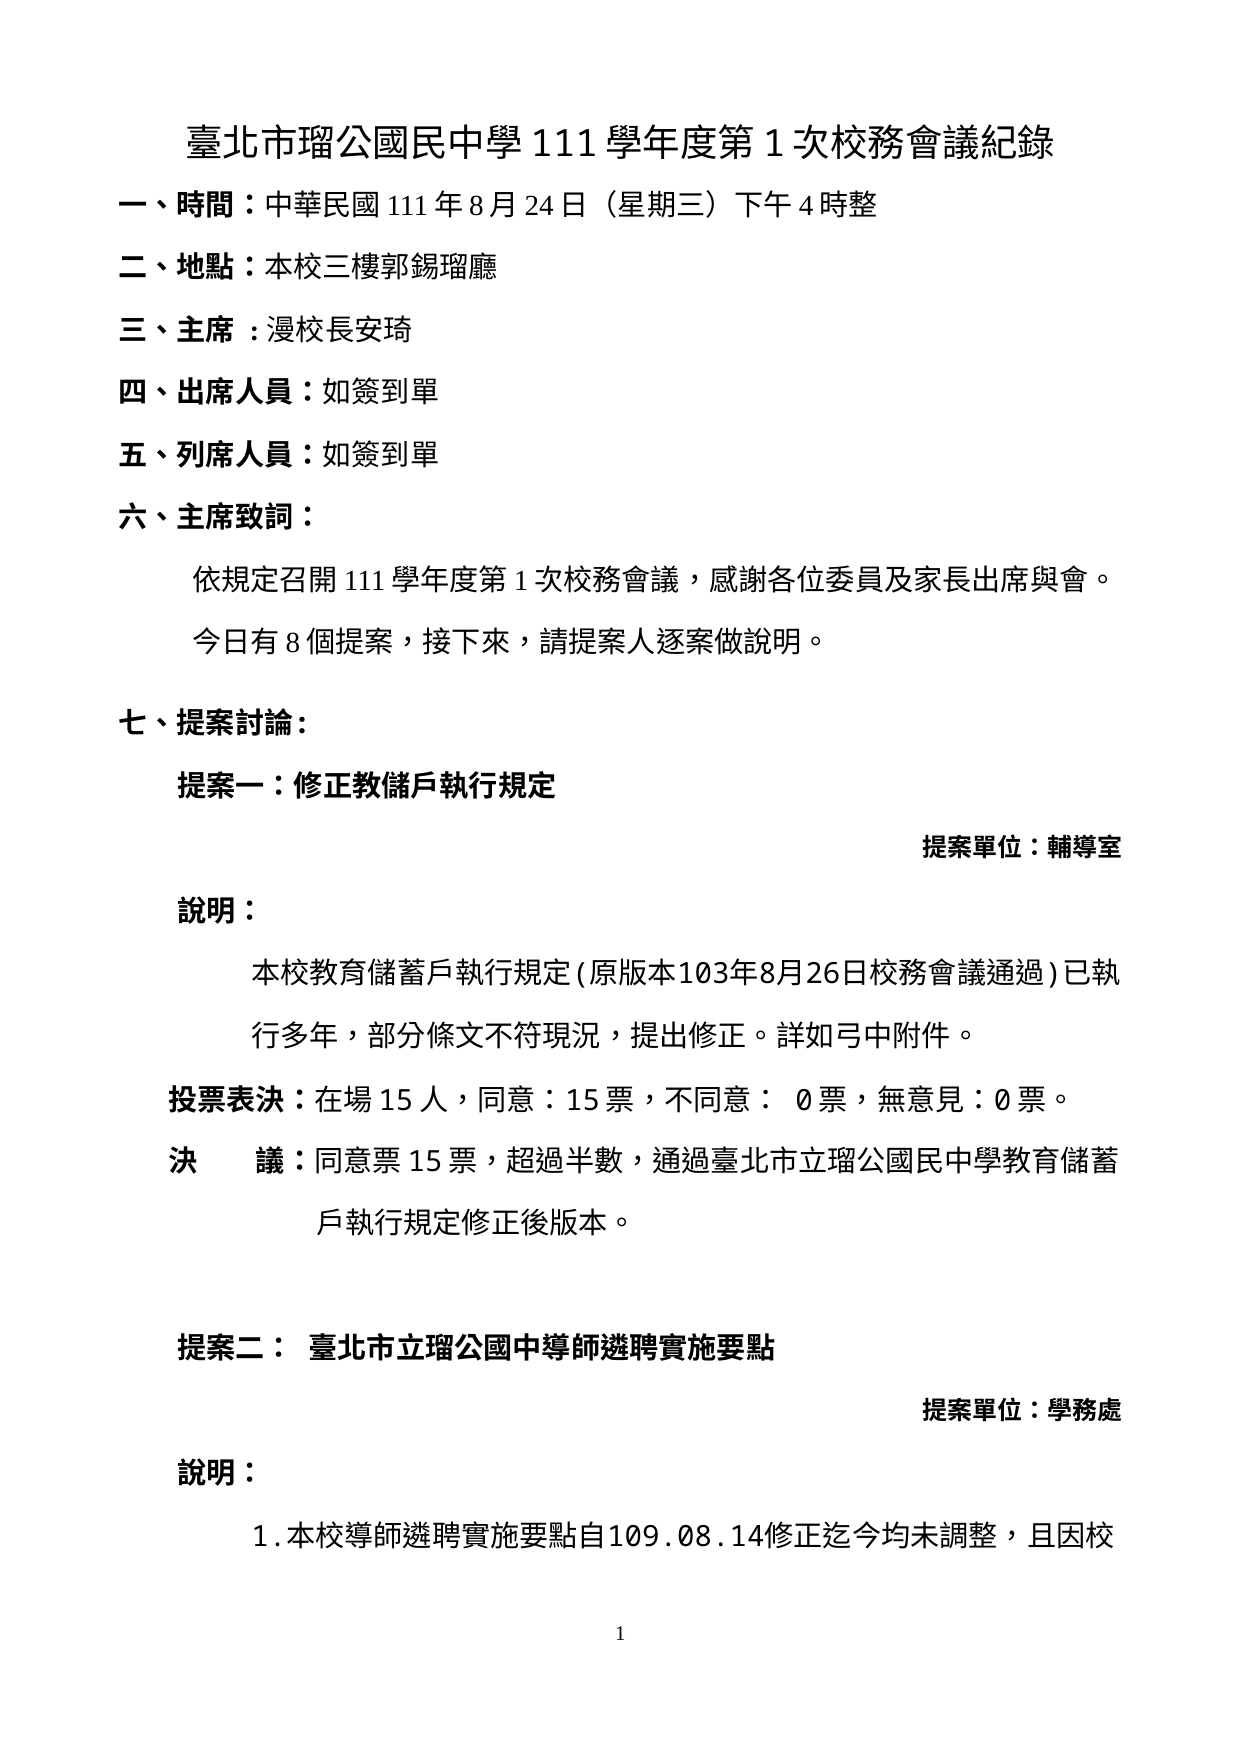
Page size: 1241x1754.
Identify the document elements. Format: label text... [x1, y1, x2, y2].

text 本校教育儲蓄戶執行規定(原版本103年8月26日校務會議通過)已執行多年，部分條文不符現況，提出修正。詳如弓中附件。 [251, 929, 1122, 1054]
text 今日有8個提案，接下來，請提案人逐案做說明。 [192, 598, 1122, 661]
text 提案二： 臺北市立瑠公國中導師遴聘實施要點 [118, 1304, 1122, 1367]
text 三、主席 : 漫校長安琦 [118, 286, 1122, 348]
text 說明： [118, 867, 1122, 929]
text 提案單位：輔導室 [168, 804, 1122, 867]
text 提案單位：學務處 [168, 1367, 1122, 1429]
text 依規定召開111學年度第1次校務會議，感謝各位委員及家長出席與會。 [192, 536, 1122, 598]
text 決 議：同意票15票，超過半數，通過臺北市立瑠公國民中學教育儲蓄戶執行規定修正後版本。 [168, 1117, 1122, 1242]
text 四、出席人員：如簽到單 [118, 348, 1122, 411]
text 七、提案討論: [118, 679, 1122, 742]
text 1.本校導師遴聘實施要點自109.08.14修正迄今均未調整，且因校 [251, 1492, 1122, 1554]
text 五、列席人員：如簽到單 [118, 411, 1122, 473]
text 說明： [118, 1429, 1122, 1492]
text 投票表決：在場15人，同意：15票，不同意： 0票，無意見：0票。 [168, 1054, 1122, 1117]
text 提案一：修正教儲戶執行規定 [118, 742, 1122, 804]
text 臺北市瑠公國民中學111學年度第1次校務會議紀錄 [118, 98, 1122, 161]
text 一、時間：中華民國111年8月24日（星期三）下午4時整 [118, 161, 1122, 223]
text 二、地點：本校三樓郭錫瑠廳 [118, 223, 1122, 286]
text 六、主席致詞： [118, 473, 1122, 536]
